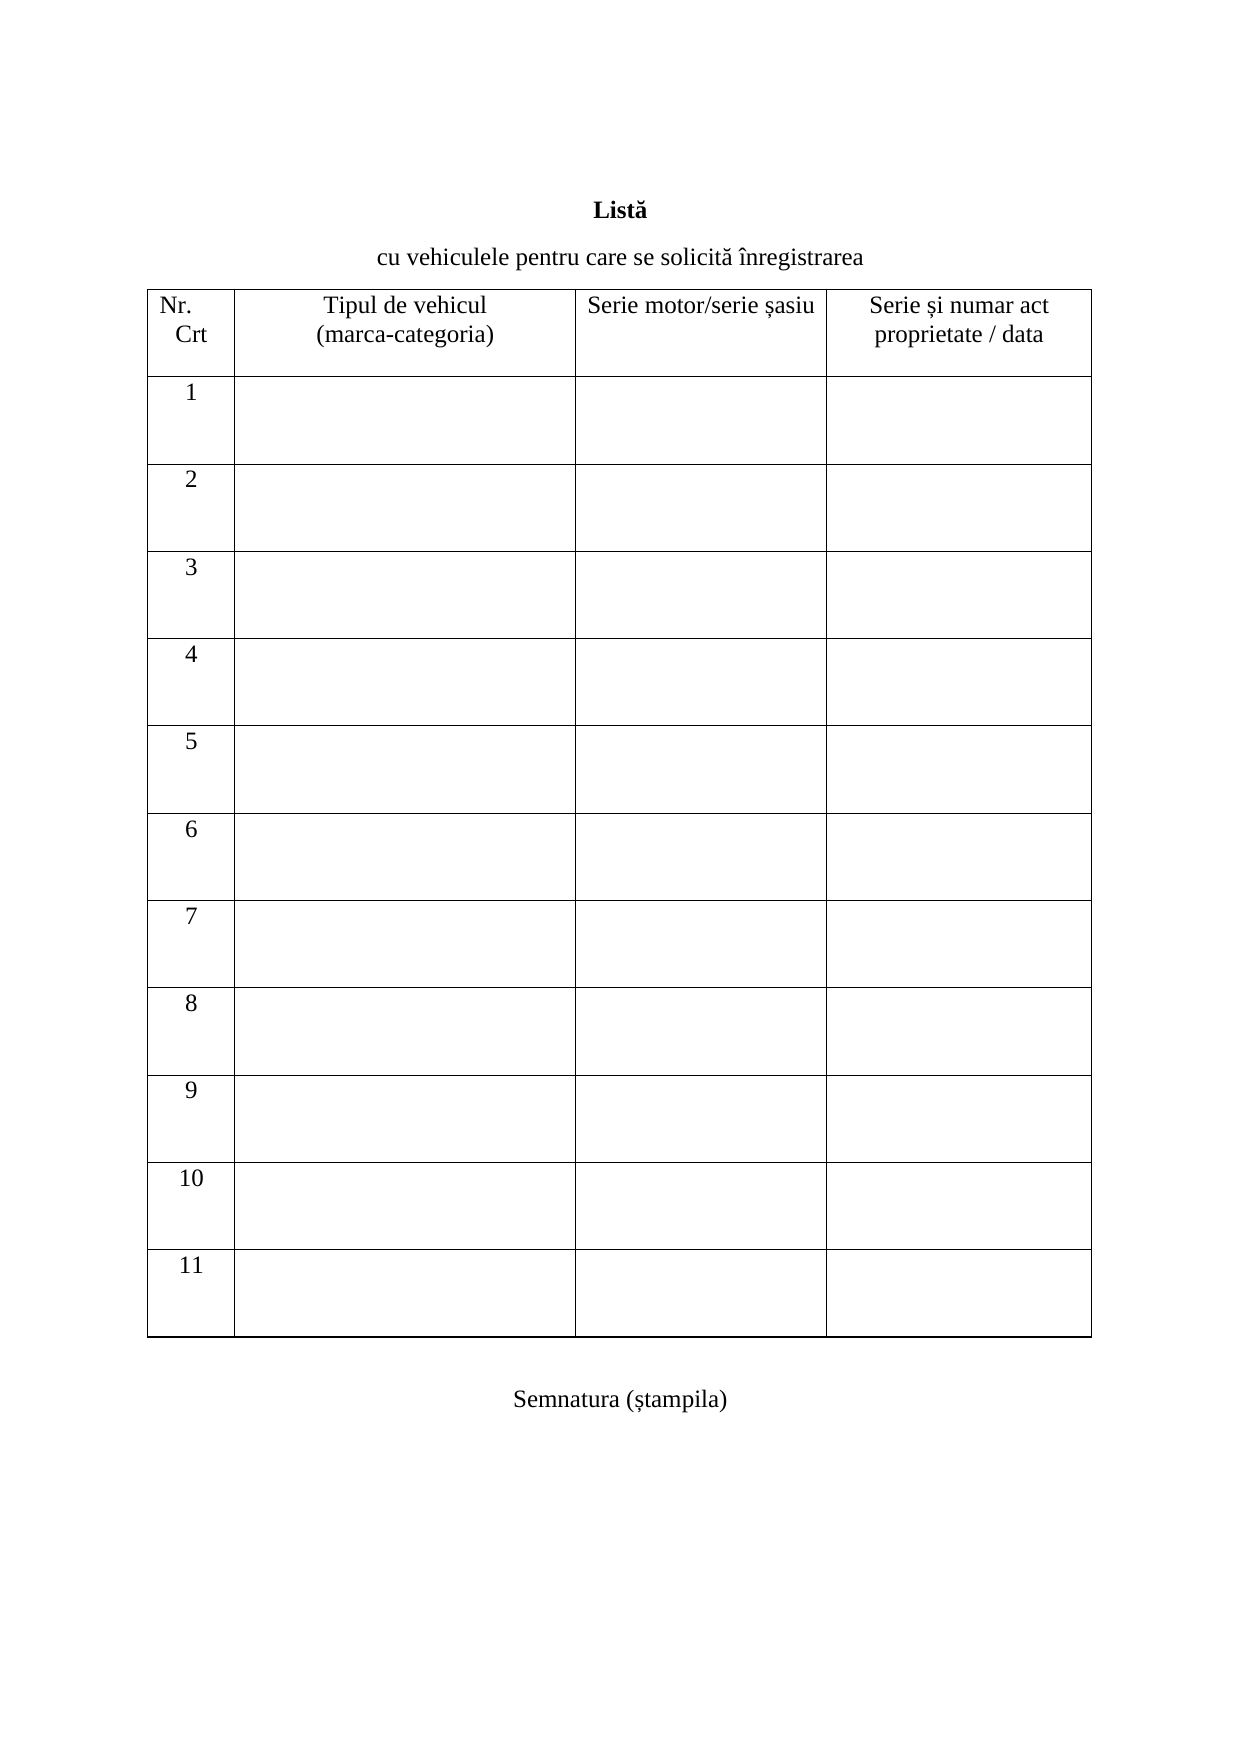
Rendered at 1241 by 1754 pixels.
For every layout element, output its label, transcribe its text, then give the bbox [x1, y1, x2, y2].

table_cell [827, 377, 1091, 463]
table_header Nr. Crt [148, 290, 234, 376]
table_cell 7 [148, 901, 234, 987]
table_cell [827, 1250, 1091, 1336]
table_header Serie și numar act proprietate / data [827, 290, 1091, 376]
table_cell [235, 639, 575, 725]
table_cell [827, 988, 1091, 1074]
table_cell 1 [148, 377, 234, 463]
table_header Serie motor/serie șasiu [576, 290, 826, 376]
table_cell [576, 465, 826, 551]
table_cell [235, 377, 575, 463]
text Listă [148, 195, 1093, 223]
table_cell [235, 901, 575, 987]
table_cell [235, 1250, 575, 1336]
table_cell [235, 1163, 575, 1249]
table_cell 9 [148, 1076, 234, 1162]
table_cell [827, 639, 1091, 725]
table_cell 5 [148, 726, 234, 813]
table_cell 6 [148, 814, 234, 900]
table_cell [827, 552, 1091, 638]
text Semnatura (ștampila) [148, 1384, 1093, 1413]
table_cell [235, 1076, 575, 1162]
table_cell [827, 814, 1091, 900]
table_cell 2 [148, 465, 234, 551]
table_cell [235, 726, 575, 813]
table_cell [576, 1250, 826, 1336]
table_cell [827, 465, 1091, 551]
text cu vehiculele pentru care se solicită înregistrarea [148, 242, 1093, 271]
table_cell 10 [148, 1163, 234, 1249]
table_cell [576, 1163, 826, 1249]
table_cell [576, 814, 826, 900]
table_cell [235, 465, 575, 551]
table_cell [235, 988, 575, 1074]
table_cell [576, 552, 826, 638]
table_cell 4 [148, 639, 234, 725]
table_cell [576, 377, 826, 463]
table_cell [576, 639, 826, 725]
table_cell [827, 1076, 1091, 1162]
table_cell [827, 901, 1091, 987]
table_header Tipul de vehicul (marca-categoria) [235, 290, 575, 376]
table_cell [576, 988, 826, 1074]
table_cell 3 [148, 552, 234, 638]
table_cell [235, 814, 575, 900]
table_cell [576, 726, 826, 813]
table_cell [576, 901, 826, 987]
table_cell 11 [148, 1250, 234, 1336]
table_cell [827, 1163, 1091, 1249]
table_cell [235, 552, 575, 638]
table_cell [576, 1076, 826, 1162]
table_cell [827, 726, 1091, 813]
table_cell 8 [148, 988, 234, 1074]
